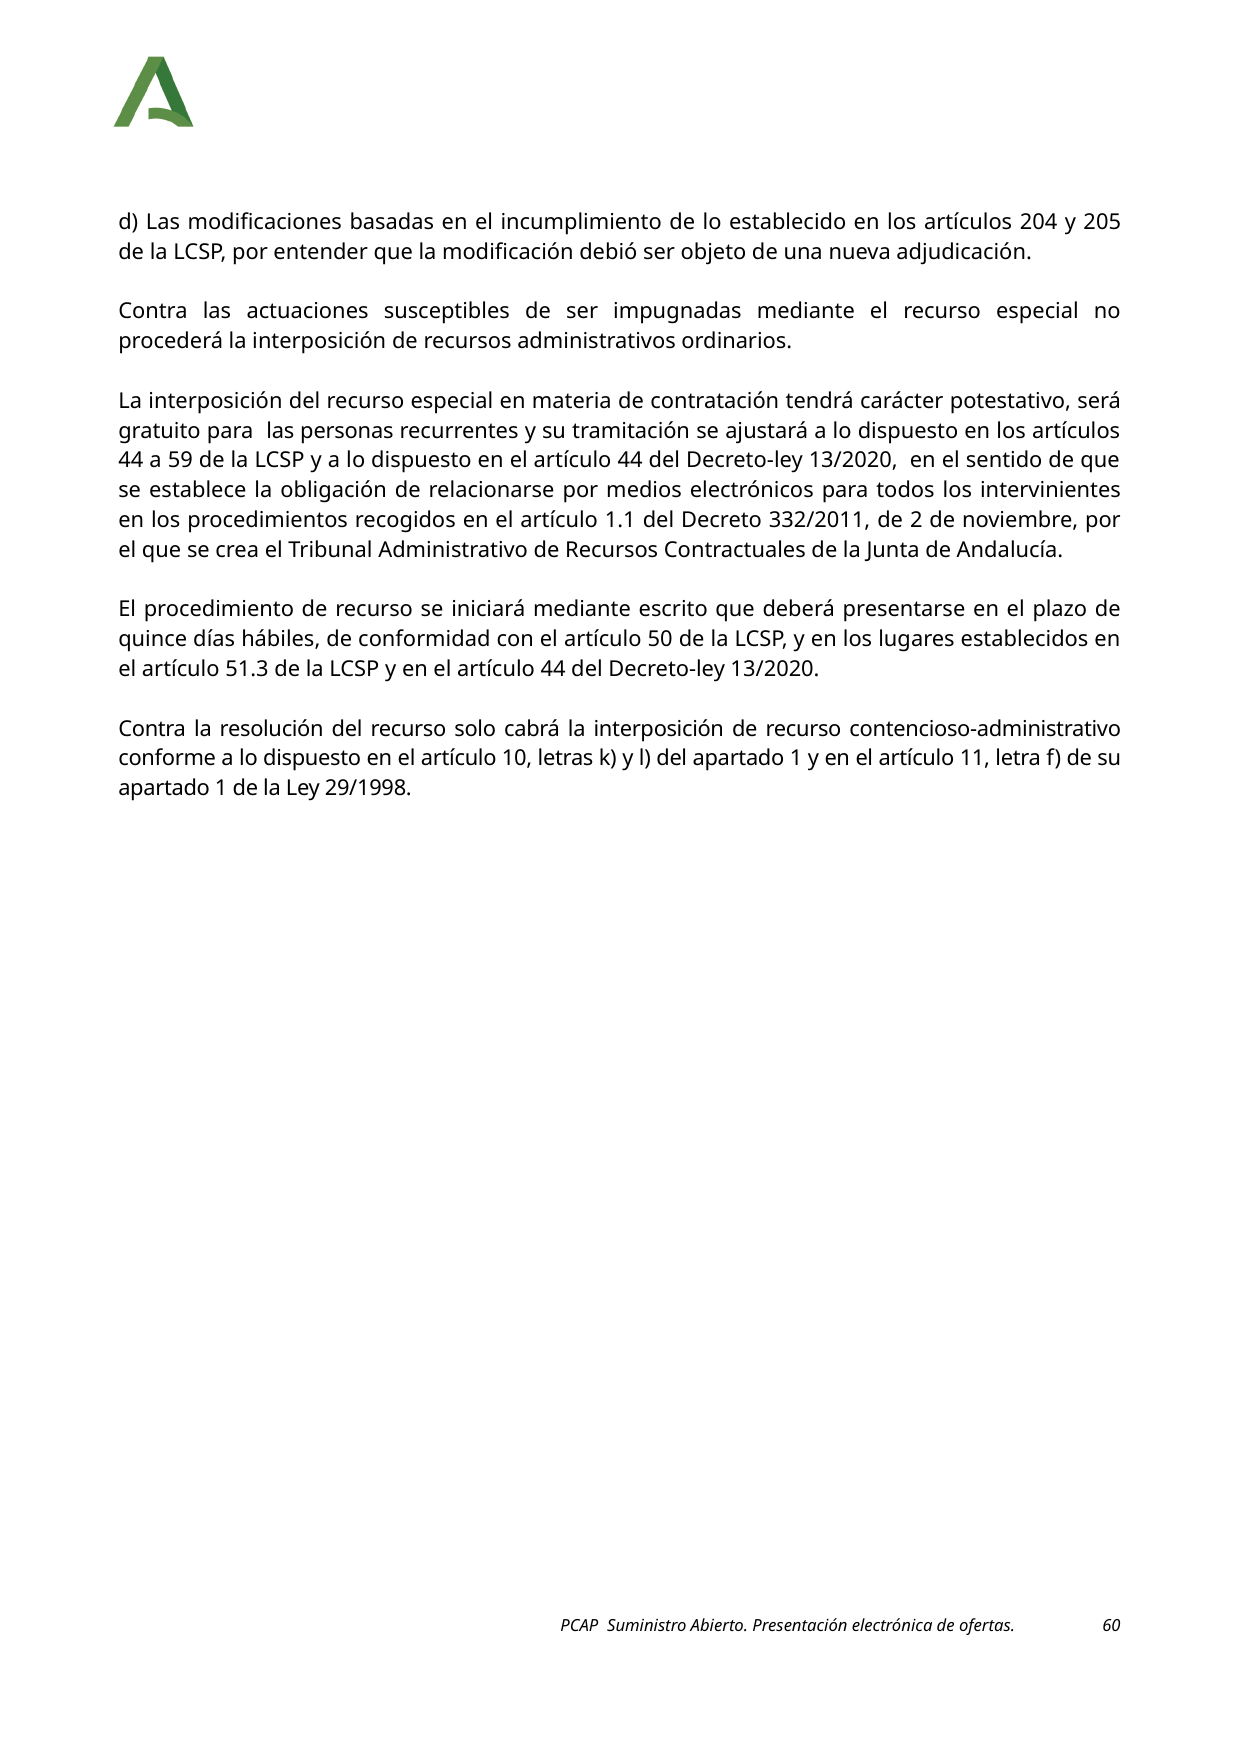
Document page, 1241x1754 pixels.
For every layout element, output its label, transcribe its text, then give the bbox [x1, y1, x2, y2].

text Contra la resolución del recurso solo cabrá la interposición de recurso contencioso-administrativo conforme a lo dispuesto en el artículo 10, letras k) y l) del apartado 1 y en el artículo 11, letra f) de su apartado 1 de la Ley 29/1998. [118, 713, 1122, 802]
picture [109, 52, 198, 131]
text El procedimiento de recurso se iniciará mediante escrito que deberá presentarse en el plazo de quince días hábiles, de conformidad con el artículo 50 de la LCSP, y en los lugares establecidos en el artículo 51.3 de la LCSP y en el artículo 44 del Decreto-ley 13/2020. [118, 593, 1122, 683]
text La interposición del recurso especial en materia de contratación tendrá carácter potestativo, será gratuito para las personas recurrentes y su tramitación se ajustará a lo dispuesto en los artículos 44 a 59 de la LCSP y a lo dispuesto en el artículo 44 del Decreto-ley 13/2020, en el sentido de que se establece la obligación de relacionarse por medios electrónicos para todos los intervinientes en los procedimientos recogidos en el artículo 1.1 del Decreto 332/2011, de 2 de noviembre, por el que se crea el Tribunal Administrativo de Recursos Contractuales de la Junta de Andalucía. [118, 385, 1122, 564]
text Contra las actuaciones susceptibles de ser impugnadas mediante el recurso especial no procederá la interposición de recursos administrativos ordinarios. [118, 296, 1122, 355]
text d) Las modificaciones basadas en el incumplimiento de lo establecido en los artículos 204 y 205 de la LCSP, por entender que la modificación debió ser objeto de una nueva adjudicación. [118, 206, 1122, 266]
